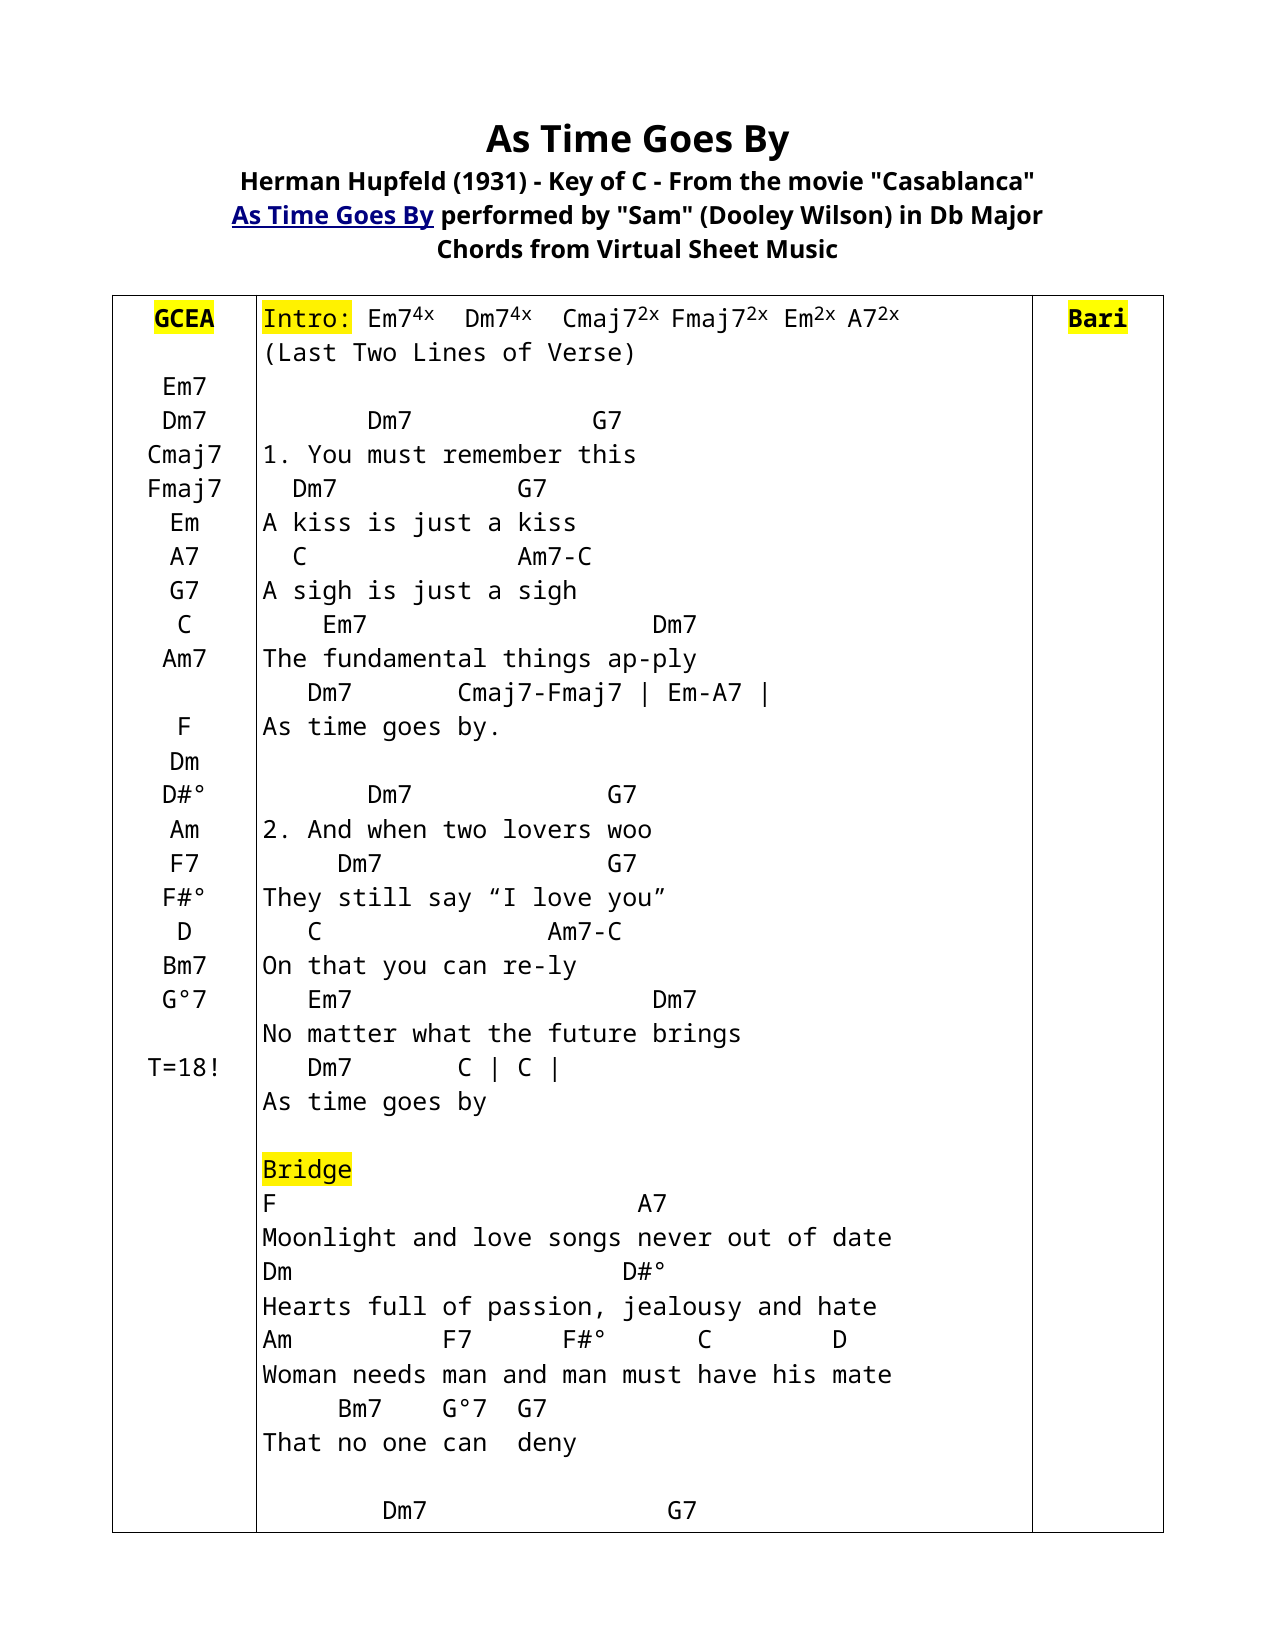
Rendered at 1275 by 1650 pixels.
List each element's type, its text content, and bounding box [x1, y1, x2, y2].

table_header Intro: Em74x Dm74x Cmaj72x Fmaj72x Em2x A72x (Last Two Lines of Verse) Dm7 G7 1. You must remember this Dm7 G7 A kiss is just a kiss C Am7-C A sigh is just a sigh Em7 Dm7 The fundamental things ap-ply Dm7 Cmaj7-Fmaj7 | Em-A7 | As time goes by. Dm7 G7 2. And when two lovers woo Dm7 G7 They still say “I love you” C Am7-C On that you can re-ly Em7 Dm7 No matter what the future brings Dm7 C | C | As time goes by Bridge F A7 Moonlight and love songs never out of date Dm D#° Hearts full of passion, jealousy and hate Am F7 F#° C D Woman needs man and man must have his mate Bm7 G°7 G7 That no one can deny Dm7 G7 [257, 296, 1032, 1532]
table_header Bari [1033, 296, 1163, 1532]
text As Time Goes By [112, 112, 1162, 163]
text As Time Goes By performed by "Sam" (Dooley Wilson) in Db Major Chords from Virtual Sheet Music [112, 198, 1162, 266]
text Herman Hupfeld (1931) - Key of C - From the movie "Casablanca" [112, 163, 1162, 198]
table_header GCEA Em7 Dm7 Cmaj7 Fmaj7 Em A7 G7 C Am7 F Dm D#° Am F7 F#° D Bm7 G°7 T=18! [113, 296, 256, 1532]
